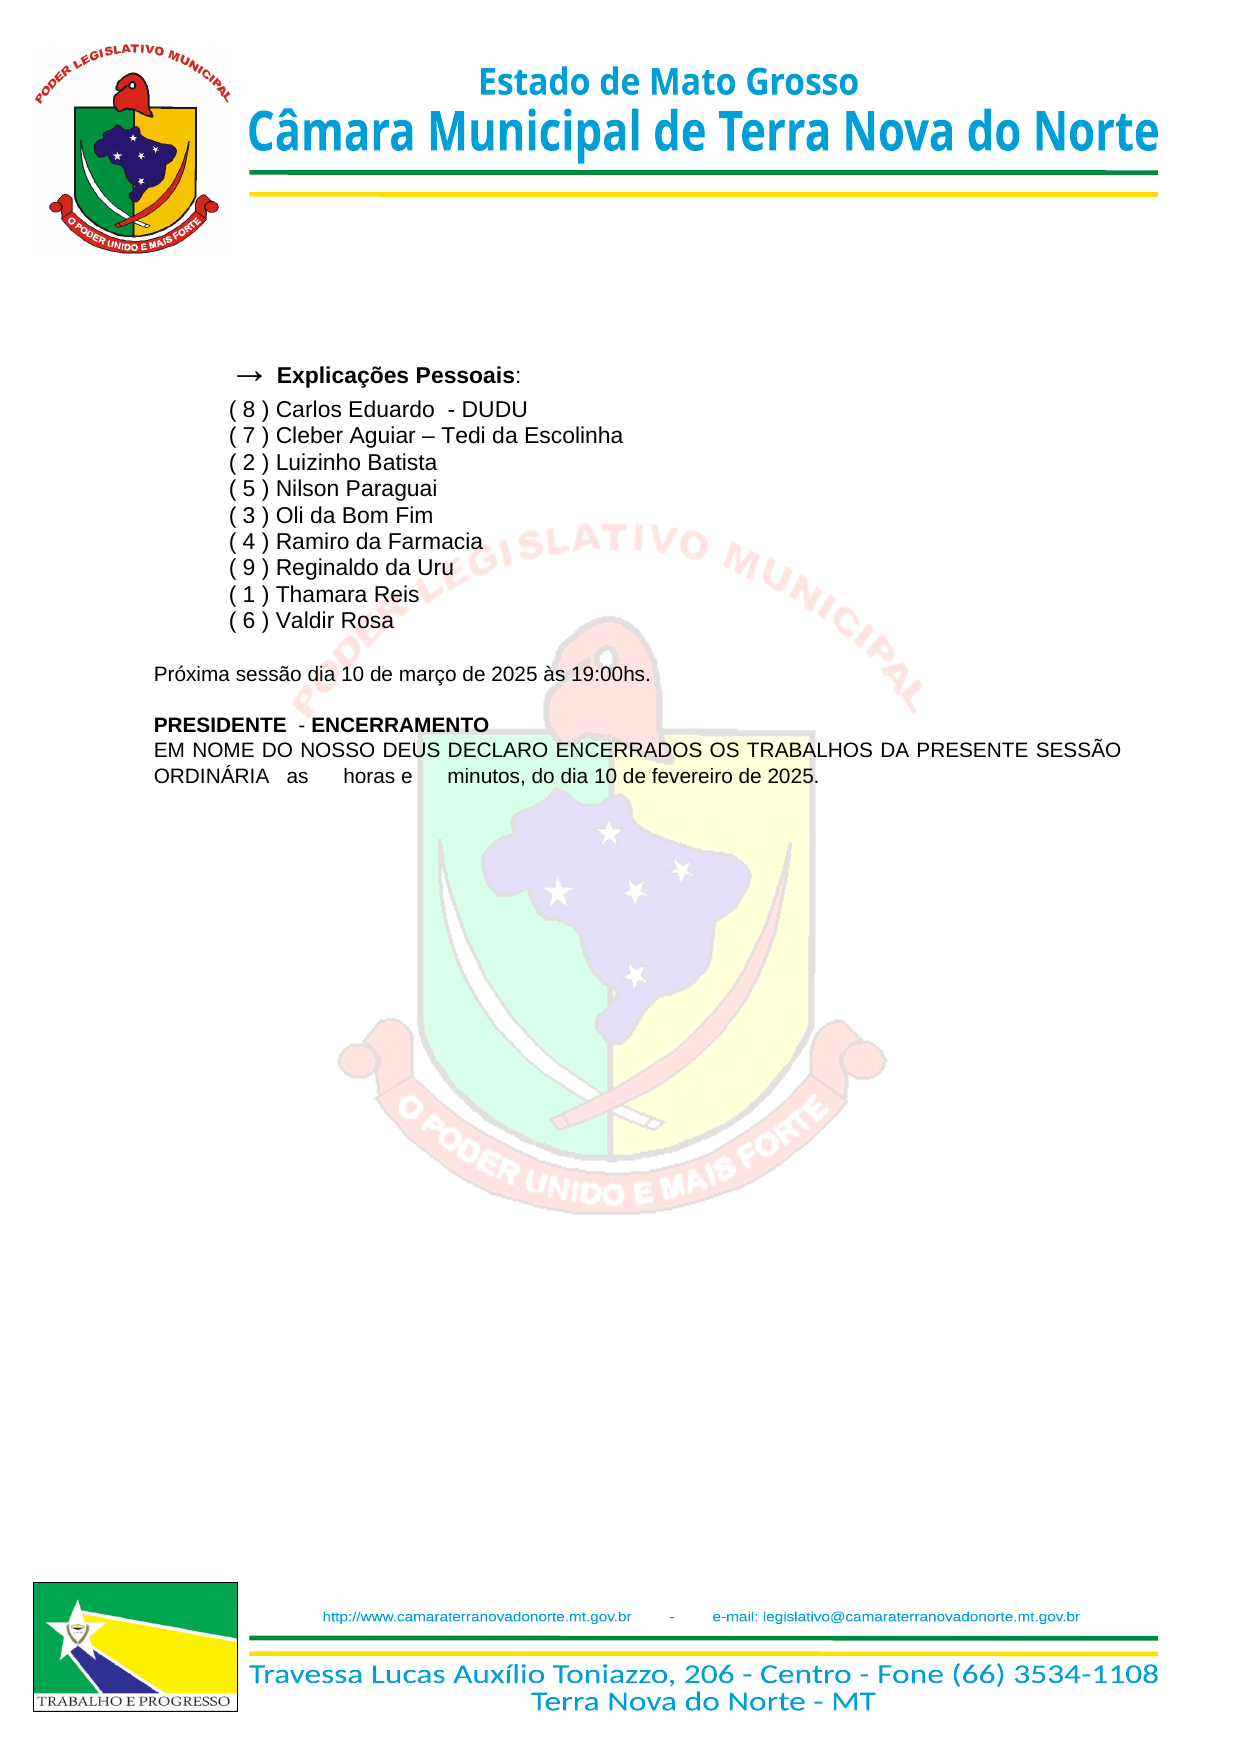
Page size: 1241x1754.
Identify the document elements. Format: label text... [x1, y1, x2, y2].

list ( 6 ) Valdir Rosa [943, 607, 1122, 633]
list ( 1 ) Thamara Reis [943, 581, 1122, 607]
list ( 7 ) Cleber Aguiar – Tedi da Escolinha [228, 422, 1122, 449]
list ( 2 ) Luizinho Batista [228, 449, 1122, 475]
list ( 9 ) Reginaldo da Uru [943, 554, 1122, 581]
picture [31, 42, 236, 256]
text ( 8 ) Carlos Eduardo - DUDU [228, 396, 1122, 422]
list ( 4 ) Ramiro da Farmacia [228, 528, 279, 554]
picture [34, 1583, 237, 1711]
list ( 1 ) Thamara Reis [228, 581, 279, 607]
list ( 3 ) Oli da Bom Fim [228, 502, 1122, 528]
text EM NOME DO NOSSO DEUS DECLARO ENCERRADOS OS TRABALHOS DA PRESENTE SESSÃO ORDINÁRIA as horas e minutos, do dia 10 de fevereiro de 2025. [943, 738, 1122, 788]
text → Explicações Pessoais: [228, 345, 1122, 393]
text EM NOME DO NOSSO DEUS DECLARO ENCERRADOS OS TRABALHOS DA PRESENTE SESSÃO ORDINÁRIA as horas e minutos, do dia 10 de fevereiro de 2025. [153, 738, 279, 788]
text PRESIDENTE - ENCERRAMENTO [943, 713, 1122, 737]
text PRESIDENTE - ENCERRAMENTO [153, 713, 279, 737]
list ( 9 ) Reginaldo da Uru [228, 554, 279, 581]
list ( 6 ) Valdir Rosa [228, 607, 279, 633]
list ( 4 ) Ramiro da Farmacia [943, 528, 1122, 554]
list ( 5 ) Nilson Paraguai [228, 475, 1122, 502]
text Próxima sessão dia 10 de março de 2025 às 19:00hs. [153, 661, 279, 685]
text Próxima sessão dia 10 de março de 2025 às 19:00hs. [943, 661, 1122, 685]
